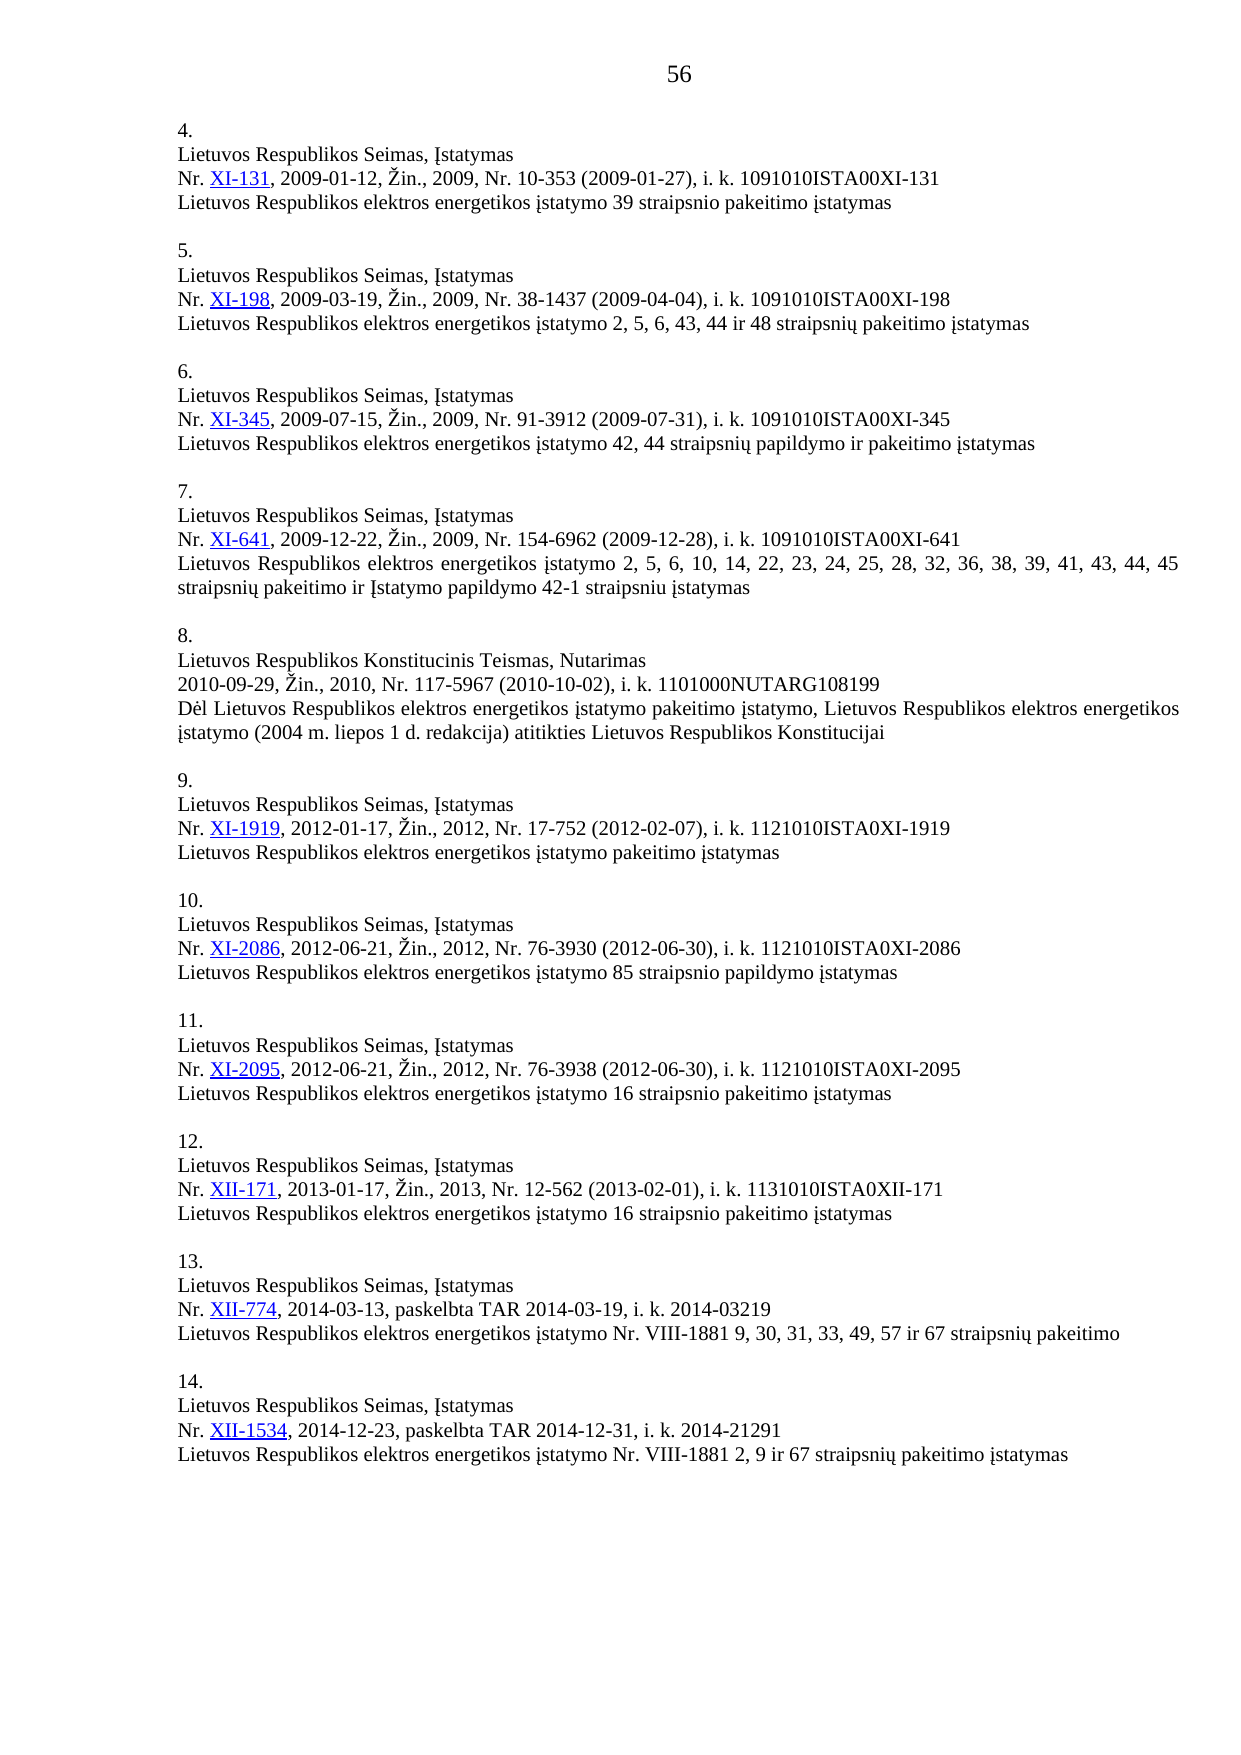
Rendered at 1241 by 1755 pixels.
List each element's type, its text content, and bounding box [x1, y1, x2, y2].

text 9. [177, 768, 1181, 792]
text 5. [177, 238, 1181, 262]
text Lietuvos Respublikos elektros energetikos įstatymo 2, 5, 6, 43, 44 ir 48 straipsnių pakeitimo įstatymas [177, 311, 1181, 335]
text Nr. XII-1534, 2014-12-23, paskelbta TAR 2014-12-31, i. k. 2014-21291 [177, 1417, 1181, 1442]
text Nr. XI-345, 2009-07-15, Žin., 2009, Nr. 91-3912 (2009-07-31), i. k. 1091010ISTA00XI-345 [177, 407, 1181, 431]
text Lietuvos Respublikos elektros energetikos įstatymo Nr. VIII-1881 2, 9 ir 67 straipsnių pakeitimo įstatymas [177, 1442, 1181, 1466]
text Lietuvos Respublikos elektros energetikos įstatymo 2, 5, 6, 10, 14, 22, 23, 24, 25, 28, 32, 36, 38, 39, 41, 43, 44, 45 straipsnių pakeitimo ir Įstatymo papildymo 42-1 straipsniu įstatymas [177, 551, 1181, 599]
text Lietuvos Respublikos Seimas, Įstatymas [177, 1153, 1181, 1177]
text Nr. XI-198, 2009-03-19, Žin., 2009, Nr. 38-1437 (2009-04-04), i. k. 1091010ISTA00XI-198 [177, 287, 1181, 311]
text 8. [177, 623, 1181, 647]
text 13. [177, 1249, 1181, 1273]
text Lietuvos Respublikos elektros energetikos įstatymo pakeitimo įstatymas [177, 840, 1181, 864]
text Lietuvos Respublikos elektros energetikos įstatymo Nr. VIII-1881 9, 30, 31, 33, 49, 57 ir 67 straipsnių pakeitimo [177, 1321, 1181, 1345]
text 12. [177, 1129, 1181, 1153]
text Lietuvos Respublikos Seimas, Įstatymas [177, 262, 1181, 287]
text Nr. XI-2095, 2012-06-21, Žin., 2012, Nr. 76-3938 (2012-06-30), i. k. 1121010ISTA0XI-2095 [177, 1057, 1181, 1081]
text 14. [177, 1369, 1181, 1393]
text Nr. XII-774, 2014-03-13, paskelbta TAR 2014-03-19, i. k. 2014-03219 [177, 1297, 1181, 1321]
text 11. [177, 1008, 1181, 1032]
text Lietuvos Respublikos elektros energetikos įstatymo 39 straipsnio pakeitimo įstatymas [177, 190, 1181, 214]
text 4. [177, 118, 1181, 142]
text Nr. XI-131, 2009-01-12, Žin., 2009, Nr. 10-353 (2009-01-27), i. k. 1091010ISTA00XI-131 [177, 166, 1181, 190]
text Nr. XI-2086, 2012-06-21, Žin., 2012, Nr. 76-3930 (2012-06-30), i. k. 1121010ISTA0XI-2086 [177, 936, 1181, 960]
text Dėl Lietuvos Respublikos elektros energetikos įstatymo pakeitimo įstatymo, Lietuvos Respublikos elektros energetikos įstatymo (2004 m. liepos 1 d. redakcija) atitikties Lietuvos Respublikos Konstitucijai [177, 696, 1181, 744]
text Lietuvos Respublikos Seimas, Įstatymas [177, 503, 1181, 527]
text Lietuvos Respublikos elektros energetikos įstatymo 16 straipsnio pakeitimo įstatymas [177, 1201, 1181, 1225]
text Lietuvos Respublikos elektros energetikos įstatymo 85 straipsnio papildymo įstatymas [177, 960, 1181, 984]
text Nr. XI-1919, 2012-01-17, Žin., 2012, Nr. 17-752 (2012-02-07), i. k. 1121010ISTA0XI-1919 [177, 816, 1181, 840]
text Lietuvos Respublikos Seimas, Įstatymas [177, 792, 1181, 816]
text 6. [177, 359, 1181, 383]
text Nr. XII-171, 2013-01-17, Žin., 2013, Nr. 12-562 (2013-02-01), i. k. 1131010ISTA0XII-171 [177, 1177, 1181, 1201]
text 7. [177, 479, 1181, 503]
text Lietuvos Respublikos Seimas, Įstatymas [177, 1032, 1181, 1057]
text 2010-09-29, Žin., 2010, Nr. 117-5967 (2010-10-02), i. k. 1101000NUTARG108199 [177, 672, 1181, 696]
text Lietuvos Respublikos Seimas, Įstatymas [177, 142, 1181, 166]
text 10. [177, 888, 1181, 912]
text Nr. XI-641, 2009-12-22, Žin., 2009, Nr. 154-6962 (2009-12-28), i. k. 1091010ISTA00XI-641 [177, 527, 1181, 551]
text Lietuvos Respublikos elektros energetikos įstatymo 42, 44 straipsnių papildymo ir pakeitimo įstatymas [177, 431, 1181, 455]
text Lietuvos Respublikos Seimas, Įstatymas [177, 383, 1181, 407]
text Lietuvos Respublikos Seimas, Įstatymas [177, 1393, 1181, 1417]
text Lietuvos Respublikos Seimas, Įstatymas [177, 912, 1181, 936]
text Lietuvos Respublikos Seimas, Įstatymas [177, 1273, 1181, 1297]
text Lietuvos Respublikos Konstitucinis Teismas, Nutarimas [177, 647, 1181, 672]
text Lietuvos Respublikos elektros energetikos įstatymo 16 straipsnio pakeitimo įstatymas [177, 1081, 1181, 1105]
